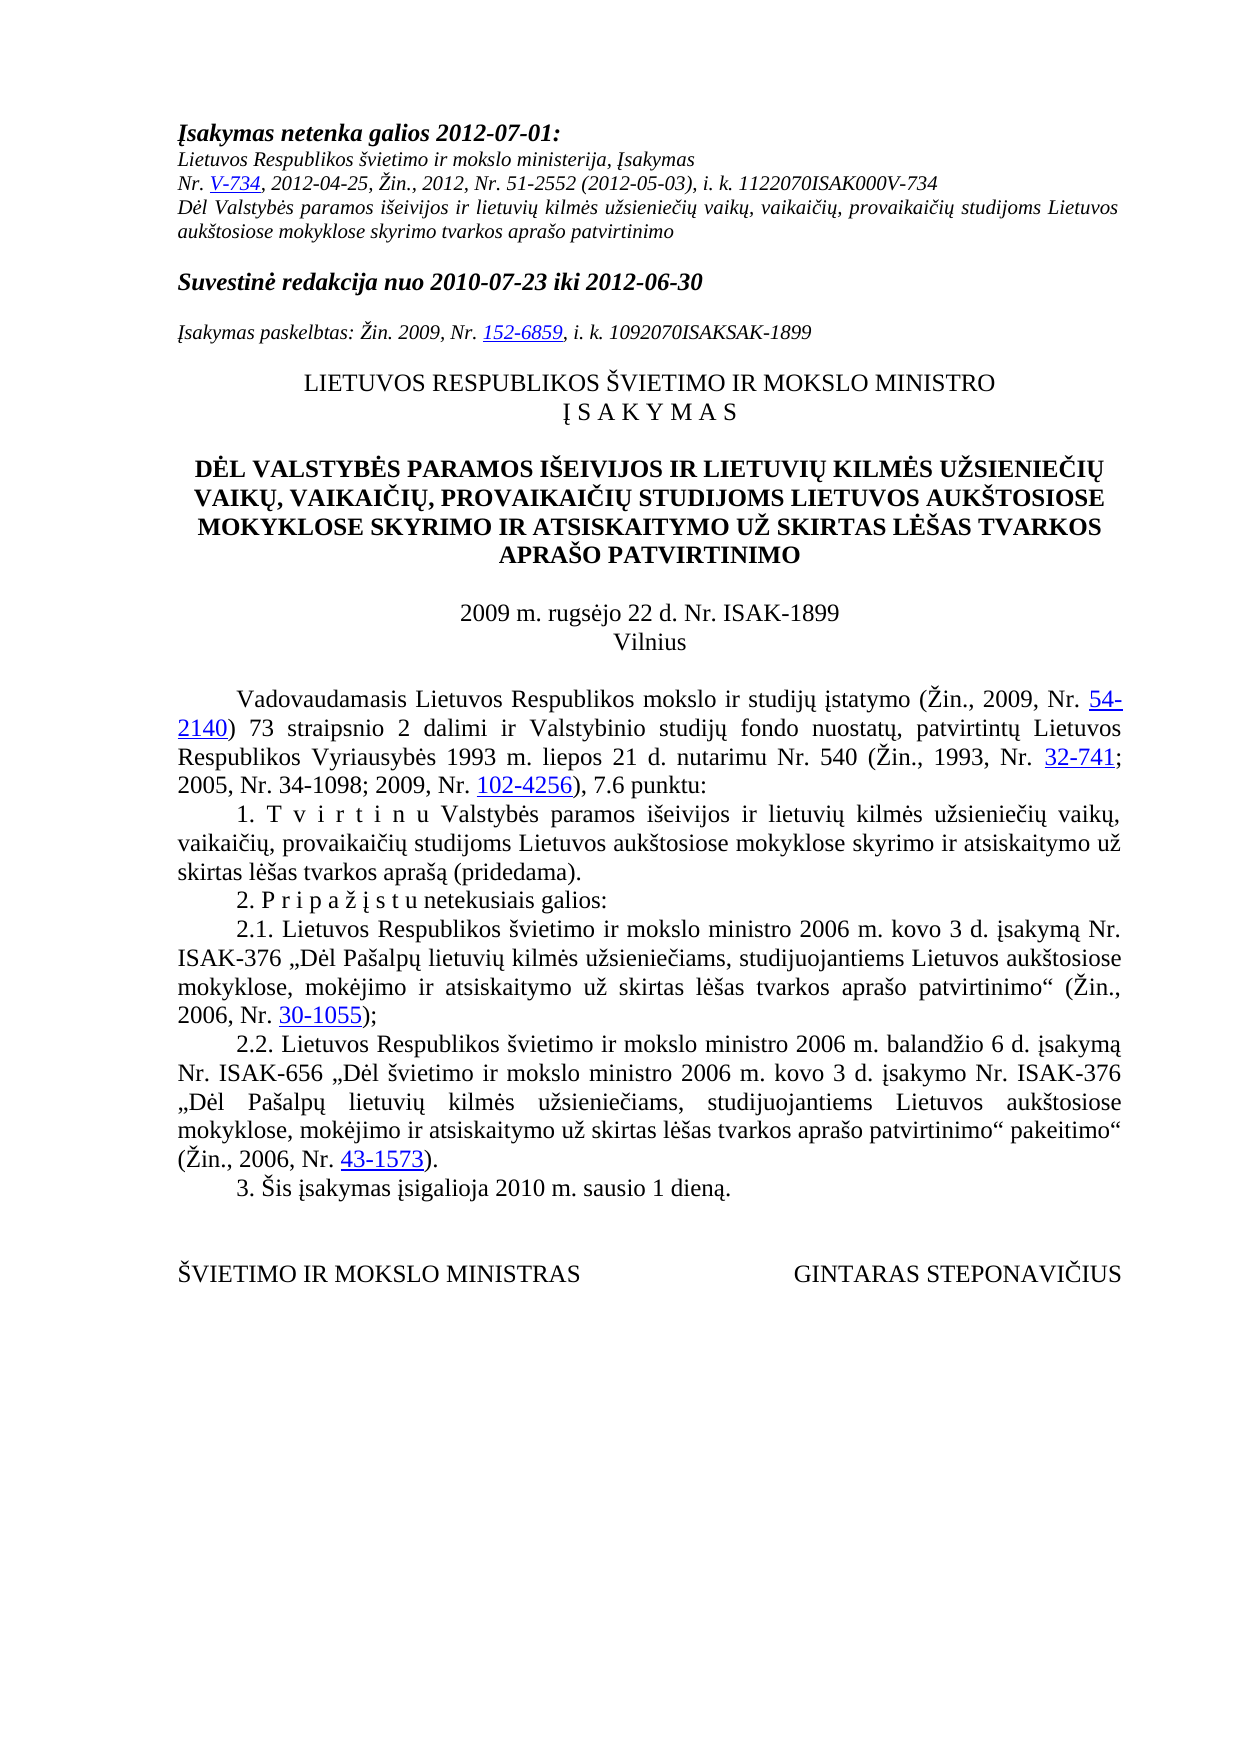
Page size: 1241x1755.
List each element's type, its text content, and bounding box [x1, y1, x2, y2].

text 2.1. Lietuvos Respublikos švietimo ir mokslo ministro 2006 m. kovo 3 d. įsakymą Nr. ISAK-376 „Dėl Pašalpų lietuvių kilmės užsieniečiams, studijuojantiems Lietuvos aukštosiose mokyklose, mokėjimo ir atsiskaitymo už skirtas lėšas tvarkos aprašo patvirtinimo“ (Žin., 2006, Nr. 30-1055); [177, 914, 1122, 1029]
text Suvestinė redakcija nuo 2010-07-23 iki 2012-06-30 [177, 267, 1122, 296]
text Į S A K Y M A S [177, 397, 1122, 426]
text Dėl Valstybės paramos išeivijos ir lietuvių kilmės užsieniečių vaikų, vaikaičių, provaikaičių studijoms Lietuvos aukštosiose mokyklose skyrimo tvarkos aprašo patvirtinimo [177, 195, 1122, 243]
text LIETUVOS RESPUBLIKOS ŠVIETIMO IR MOKSLO MINISTRO [177, 368, 1122, 397]
text Lietuvos Respublikos švietimo ir mokslo ministerija, Įsakymas [177, 147, 1122, 171]
text 2009 m. rugsėjo 22 d. Nr. ISAK-1899 [177, 598, 1122, 627]
text Švietimo ir mokslo ministras Gintaras Steponavičius [177, 1259, 1122, 1288]
text DĖL VALSTYBĖS PARAMOS IŠEIVIJOS IR LIETUVIŲ KILMĖS UŽSIENIEČIŲ VAIKŲ, VAIKAIČIŲ, PROVAIKAIČIŲ STUDIJOMS LIETUVOS AUKŠTOSIOSE MOKYKLOSE SKYRIMO IR ATSISKAITYMO UŽ SKIRTAS LĖŠAS TVARKOS APRAŠO PATVIRTINIMO [177, 454, 1122, 569]
text 1. T v i r t i n u Valstybės paramos išeivijos ir lietuvių kilmės užsieniečių vaikų, vaikaičių, provaikaičių studijoms Lietuvos aukštosiose mokyklose skyrimo ir atsiskaitymo už skirtas lėšas tvarkos aprašą (pridedama). [177, 799, 1122, 886]
text Įsakymas netenka galios 2012-07-01: [177, 118, 1122, 147]
text 3. Šis įsakymas įsigalioja 2010 m. sausio 1 dieną. [177, 1173, 1122, 1202]
text Nr. V-734, 2012-04-25, Žin., 2012, Nr. 51-2552 (2012-05-03), i. k. 1122070ISAK000V-734 [177, 171, 1122, 195]
text 2. P r i p a ž į s t u netekusiais galios: [177, 886, 1122, 914]
text 2.2. Lietuvos Respublikos švietimo ir mokslo ministro 2006 m. balandžio 6 d. įsakymą Nr. ISAK-656 „Dėl švietimo ir mokslo ministro 2006 m. kovo 3 d. įsakymo Nr. ISAK-376 „Dėl Pašalpų lietuvių kilmės užsieniečiams, studijuojantiems Lietuvos aukštosiose mokyklose, mokėjimo ir atsiskaitymo už skirtas lėšas tvarkos aprašo patvirtinimo“ pakeitimo“ (Žin., 2006, Nr. 43-1573). [177, 1029, 1122, 1173]
text Įsakymas paskelbtas: Žin. 2009, Nr. 152-6859, i. k. 1092070ISAKSAK-1899 [177, 320, 1122, 344]
text Vadovaudamasis Lietuvos Respublikos mokslo ir studijų įstatymo (Žin., 2009, Nr. 54-2140) 73 straipsnio 2 dalimi ir Valstybinio studijų fondo nuostatų, patvirtintų Lietuvos Respublikos Vyriausybės 1993 m. liepos 21 d. nutarimu Nr. 540 (Žin., 1993, Nr. 32-741; 2005, Nr. 34-1098; 2009, Nr. 102-4256), 7.6 punktu: [177, 684, 1122, 799]
text Vilnius [177, 627, 1122, 656]
